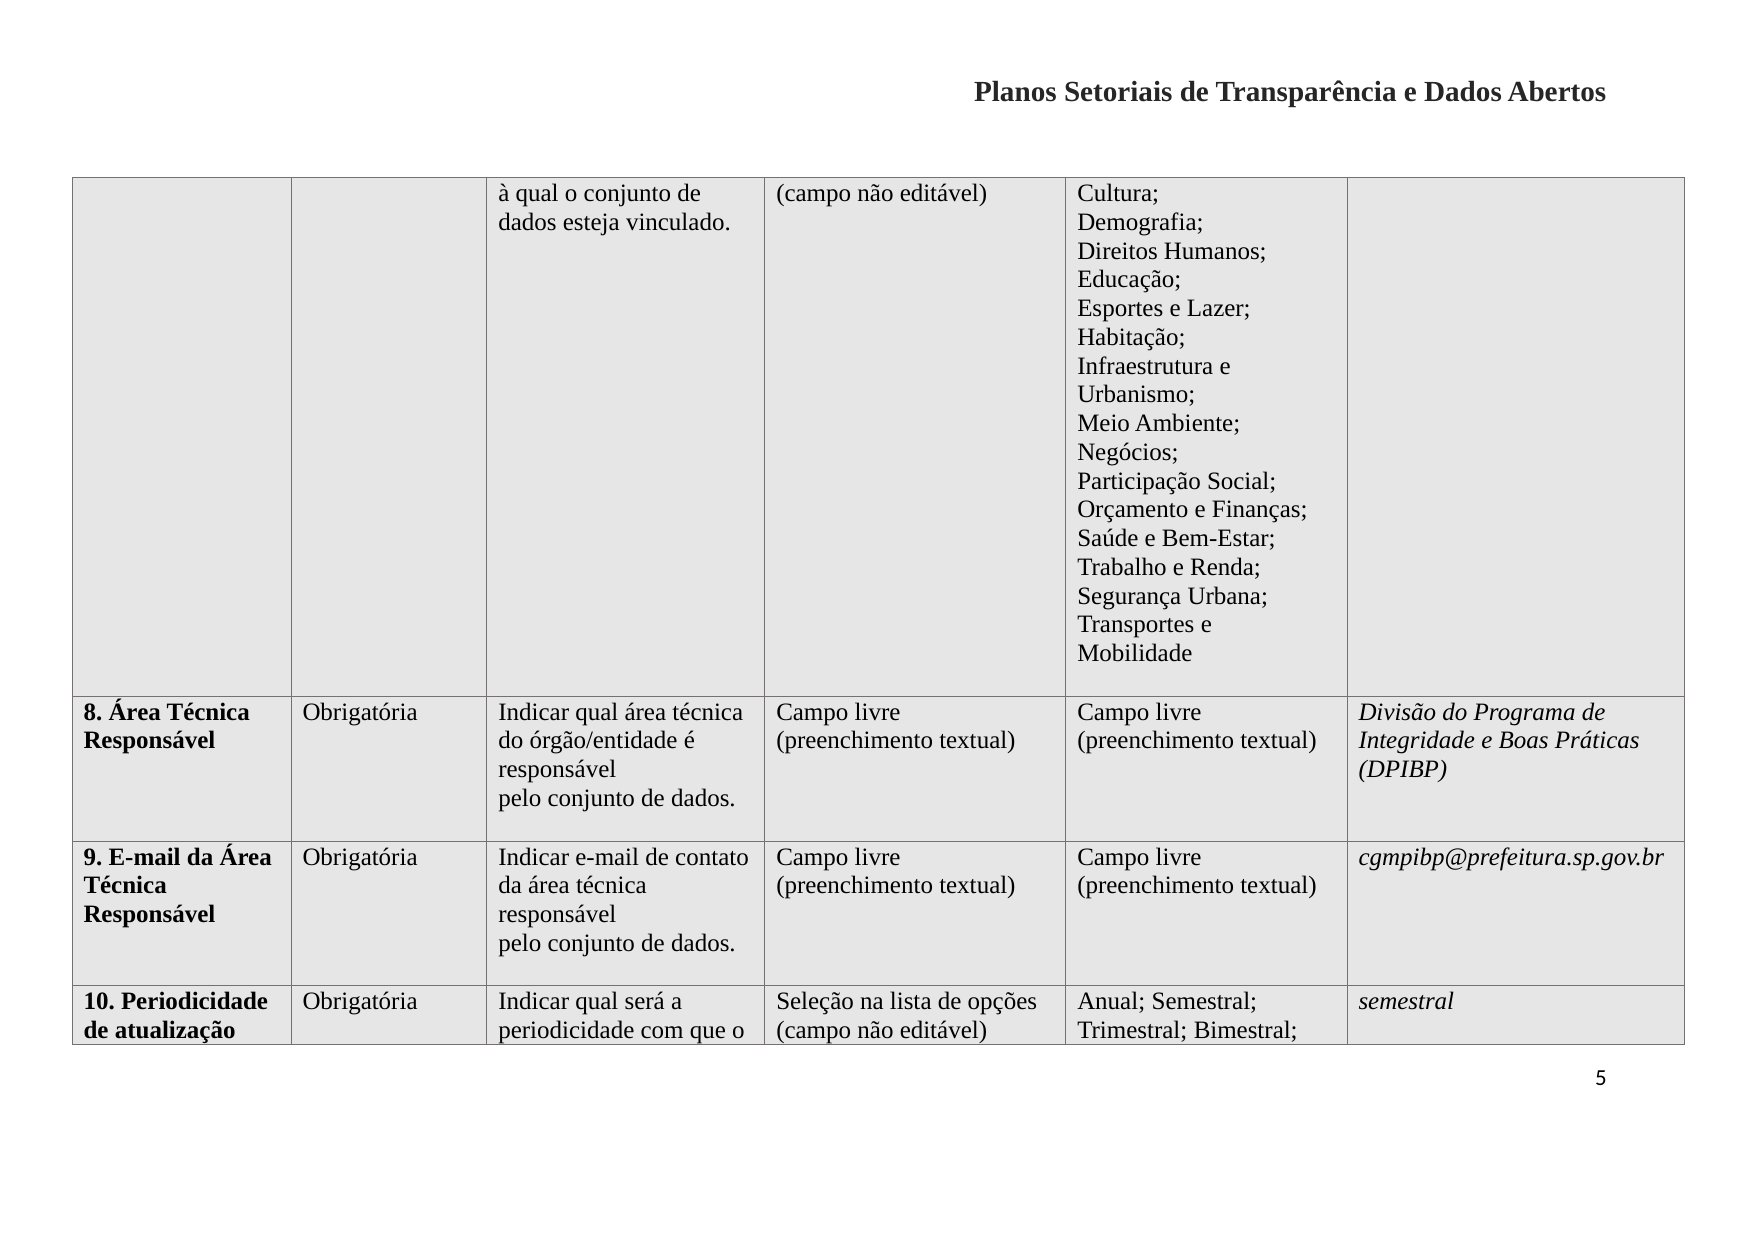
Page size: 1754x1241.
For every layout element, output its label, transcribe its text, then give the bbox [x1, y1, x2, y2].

table_cell Divisão do Programa de Integridade e Boas Práticas (DPIBP) [1348, 697, 1684, 841]
table_cell Indicar qual área técnica do órgão/entidade é responsável pelo conjunto de dados. [487, 697, 764, 841]
table_cell Indicar e-mail de contato da área técnica responsável pelo conjunto de dados. [487, 842, 764, 985]
table_cell Campo livre (preenchimento textual) [765, 842, 1065, 985]
table_cell Anual; Semestral; Trimestral; Bimestral; [1066, 986, 1347, 1044]
table_cell [1348, 178, 1684, 696]
table_cell 10. Periodicidade de atualização [73, 986, 291, 1044]
table_cell Indicar qual será a periodicidade com que o [487, 986, 764, 1044]
table_cell (campo não editável) [765, 178, 1065, 696]
table_cell 8. Área Técnica Responsável [73, 697, 291, 841]
table_cell Cultura; Demografia; Direitos Humanos; Educação; Esportes e Lazer; Habitação; Infraestrutura e Urbanismo; Meio Ambiente; Negócios; Participação Social; Orçamento e Finanças; Saúde e Bem-Estar; Trabalho e Renda; Segurança Urbana; Transportes e Mobilidade [1066, 178, 1347, 696]
table_cell [292, 178, 486, 696]
table_cell Campo livre (preenchimento textual) [1066, 842, 1347, 985]
table_cell Obrigatória [292, 986, 486, 1044]
table_cell Obrigatória [292, 842, 486, 985]
table_cell [73, 178, 291, 696]
table_cell semestral [1348, 986, 1684, 1044]
table_cell Seleção na lista de opções (campo não editável) [765, 986, 1065, 1044]
table_cell Campo livre (preenchimento textual) [765, 697, 1065, 841]
table_cell 9. E-mail da Área Técnica Responsável [73, 842, 291, 985]
table_cell Campo livre (preenchimento textual) [1066, 697, 1347, 841]
table_cell Obrigatória [292, 697, 486, 841]
table_cell cgmpibp@prefeitura.sp.gov.br [1348, 842, 1684, 985]
table_cell à qual o conjunto de dados esteja vinculado. [487, 178, 764, 696]
